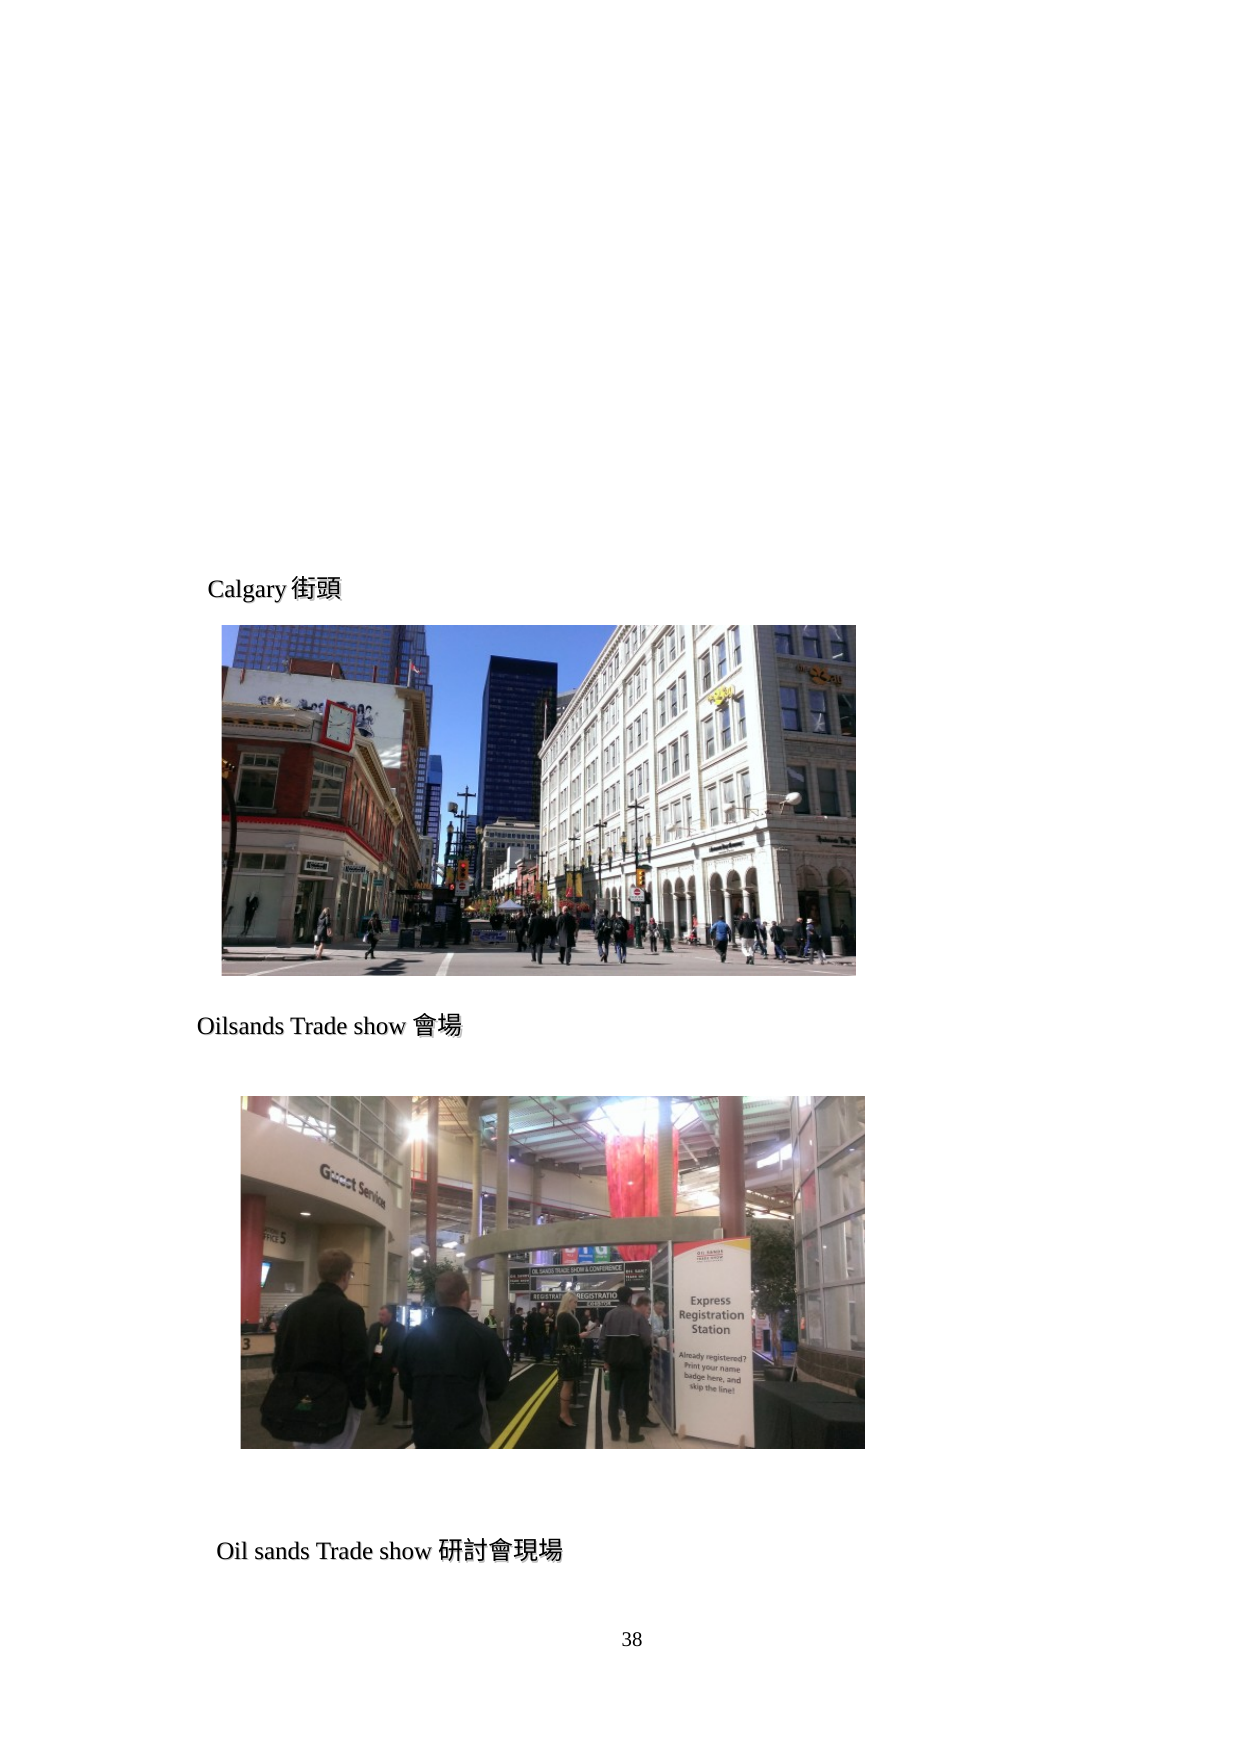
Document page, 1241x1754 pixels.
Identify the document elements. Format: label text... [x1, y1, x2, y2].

picture [221, 625, 856, 976]
picture [240, 1096, 865, 1449]
text Oil sands Trade show 研討會現場 [165, 1519, 1098, 1569]
text Calgary街頭 [165, 561, 1098, 607]
text Oilsands Trade show 會場 [165, 994, 1098, 1044]
